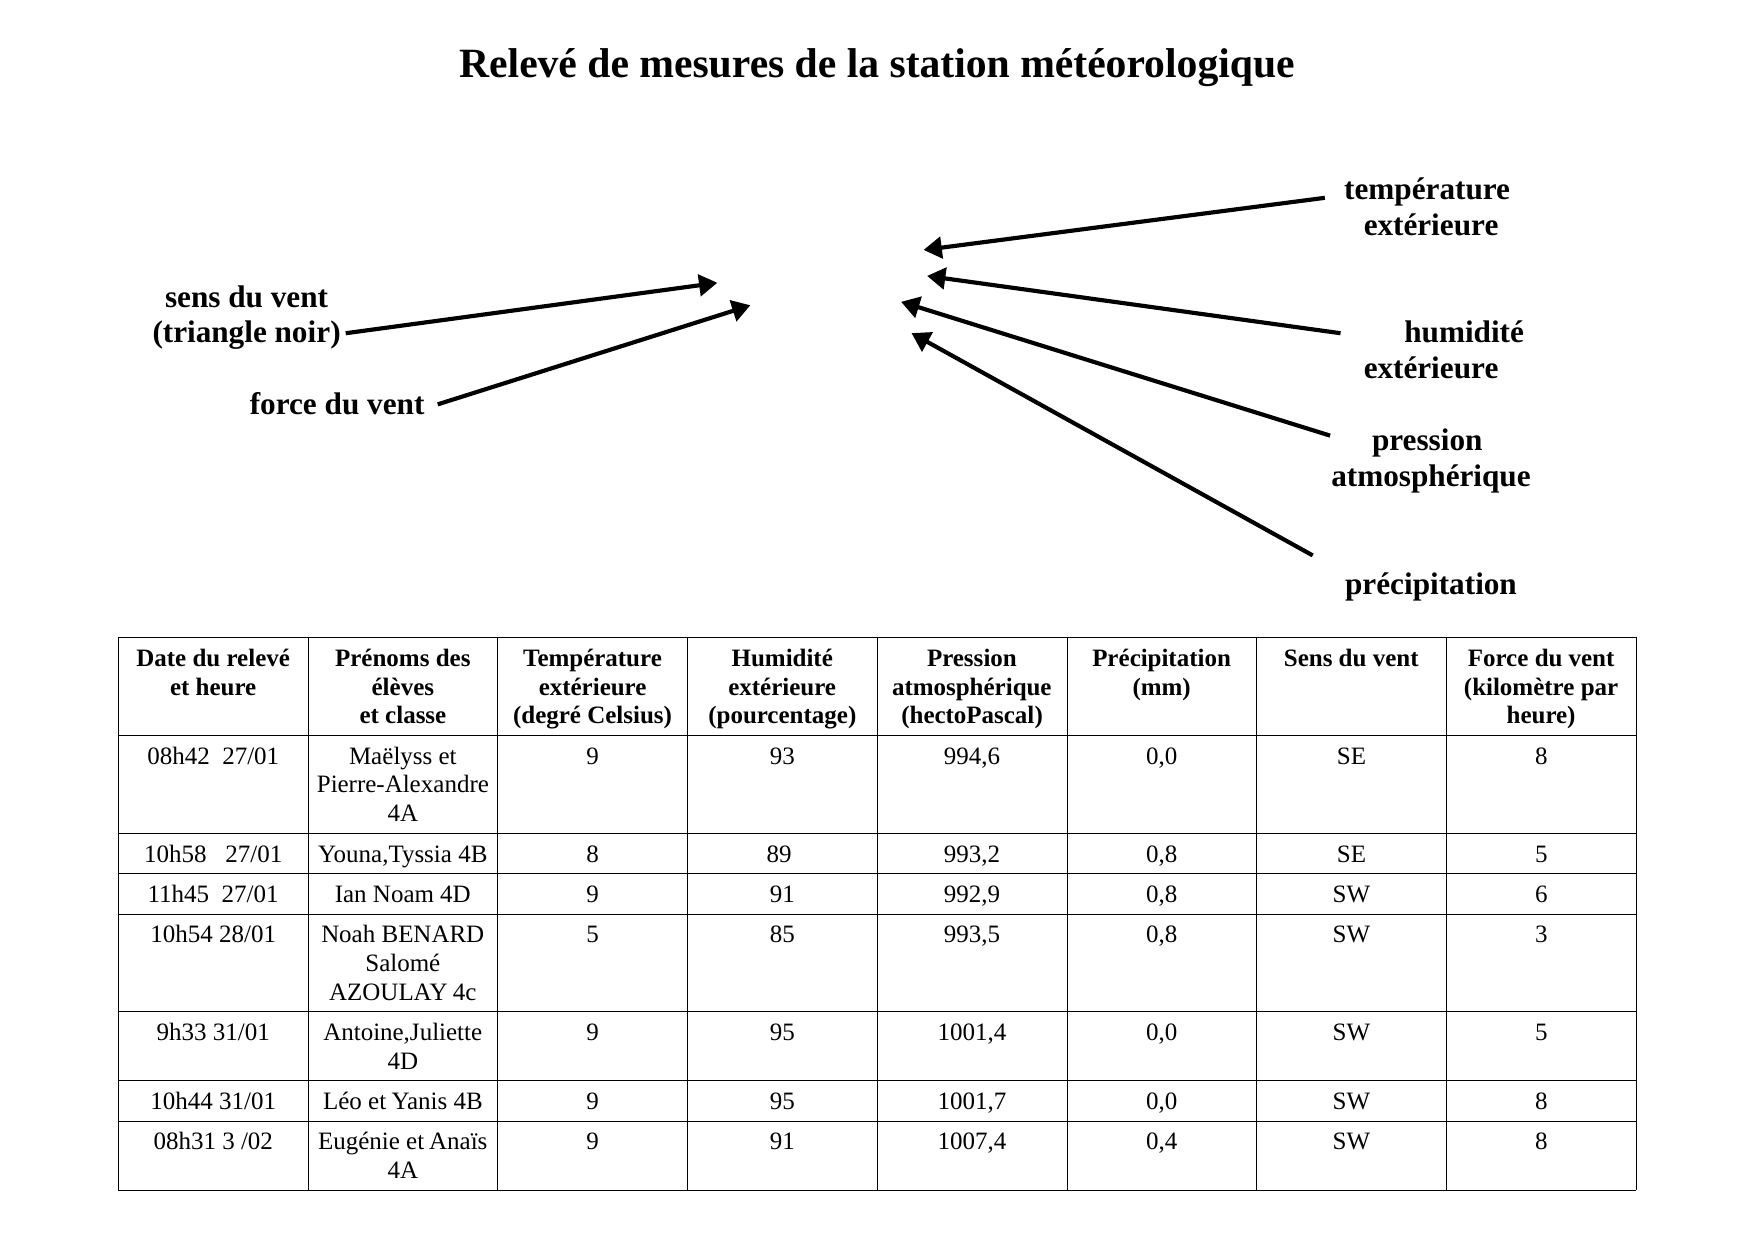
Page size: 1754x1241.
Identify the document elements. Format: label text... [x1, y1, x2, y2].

table_cell SW [1257, 1081, 1446, 1121]
table_cell Léo et Yanis 4B [309, 1081, 497, 1121]
text [965, 278, 1636, 314]
table_cell 93 [688, 736, 877, 833]
table_cell 9 [498, 736, 687, 833]
table_cell 993,5 [878, 915, 1067, 1011]
table_header Prénoms des élèves et classe [309, 638, 497, 735]
table_cell 0,8 [1068, 915, 1256, 1011]
table_cell 5 [498, 915, 687, 1011]
table_cell 0,0 [1068, 1081, 1256, 1121]
text [511, 278, 1179, 314]
table_cell 10h44 31/01 [119, 1081, 308, 1121]
table_cell 993,2 [878, 834, 1067, 873]
table_cell 9 [498, 1122, 687, 1190]
table_cell 85 [688, 915, 877, 1011]
table_cell 0,0 [1068, 736, 1256, 833]
text extérieure [1066, 350, 1636, 386]
table_cell 9 [498, 1012, 687, 1080]
table_cell 1001,4 [878, 1012, 1067, 1080]
table_cell 91 [688, 874, 877, 913]
table_cell SW [1257, 1122, 1446, 1190]
text [949, 350, 1160, 386]
text température [118, 170, 1636, 206]
table_cell 0,0 [1068, 1012, 1256, 1080]
text force du vent [118, 386, 1065, 422]
table_header Précipitation (mm) [1068, 638, 1256, 735]
table_cell 95 [688, 1081, 877, 1121]
text humidité [951, 314, 1636, 350]
text sens du vent [118, 278, 698, 314]
table_cell 0,8 [1068, 874, 1256, 913]
table_cell 994,6 [878, 736, 1067, 833]
table_cell 3 [1447, 915, 1636, 1011]
table_cell 1007,4 [878, 1122, 1067, 1190]
table_cell 08h31 3 /02 [119, 1122, 308, 1190]
text [118, 422, 1128, 457]
table_cell 9 [498, 1081, 687, 1121]
table_header Force du vent (kilomètre par heure) [1447, 638, 1636, 735]
table_cell SW [1257, 874, 1446, 913]
text (triangle noir) [118, 314, 713, 350]
text [1182, 386, 1636, 422]
text Relevé de mesures de la station météorologique [118, 38, 1636, 86]
text [118, 206, 1238, 242]
table_cell 5 [1447, 1012, 1636, 1080]
table_cell 992,9 [878, 874, 1067, 913]
table_cell 6 [1447, 874, 1636, 913]
table_cell 8 [1447, 736, 1636, 833]
table_cell 5 [1447, 834, 1636, 873]
table_cell Eugénie et Anaïs 4A [309, 1122, 497, 1190]
table_header Pression atmosphérique (hectoPascal) [878, 638, 1067, 735]
table_cell 8 [498, 834, 687, 873]
text [118, 350, 599, 386]
table_header Température extérieure (degré Celsius) [498, 638, 687, 735]
table_cell 89 [688, 834, 877, 873]
table_cell 08h42 27/01 [119, 736, 308, 833]
table_header Date du relevé et heure [119, 638, 308, 735]
text [620, 314, 1045, 350]
table_cell SE [1257, 736, 1446, 833]
table_cell 95 [688, 1012, 877, 1080]
table_cell 11h45 27/01 [119, 874, 308, 913]
table_cell 9h33 31/01 [119, 1012, 308, 1080]
table_cell 91 [688, 1122, 877, 1190]
table_cell 10h54 28/01 [119, 915, 308, 1011]
table_cell Noah BENARD Salomé AZOULAY 4c [309, 915, 497, 1011]
table_cell Ian Noam 4D [309, 874, 497, 913]
table_cell 9 [498, 874, 687, 913]
text [118, 457, 1193, 493]
text pression [1078, 422, 1636, 457]
table_cell 1001,7 [878, 1081, 1067, 1121]
text atmosphérique [1142, 457, 1636, 493]
text [506, 350, 1000, 386]
table_header Humidité extérieure (pourcentage) [688, 638, 877, 735]
table_cell 10h58 27/01 [119, 834, 308, 873]
text extérieure [1009, 206, 1636, 242]
table_cell 0,8 [1068, 834, 1256, 873]
table_cell Youna,Tyssia 4B [309, 834, 497, 873]
table_cell SW [1257, 1012, 1446, 1080]
table_cell Antoine,Juliette 4D [309, 1012, 497, 1080]
table_cell Maëlyss et Pierre-Alexandre 4A [309, 736, 497, 833]
text précipitation [118, 565, 1636, 601]
text [1014, 386, 1276, 422]
table_cell 8 [1447, 1081, 1636, 1121]
table_cell 0,4 [1068, 1122, 1256, 1190]
table_header Sens du vent [1257, 638, 1446, 735]
table_cell 8 [1447, 1122, 1636, 1190]
table_cell SW [1257, 915, 1446, 1011]
table_cell SE [1257, 834, 1446, 873]
